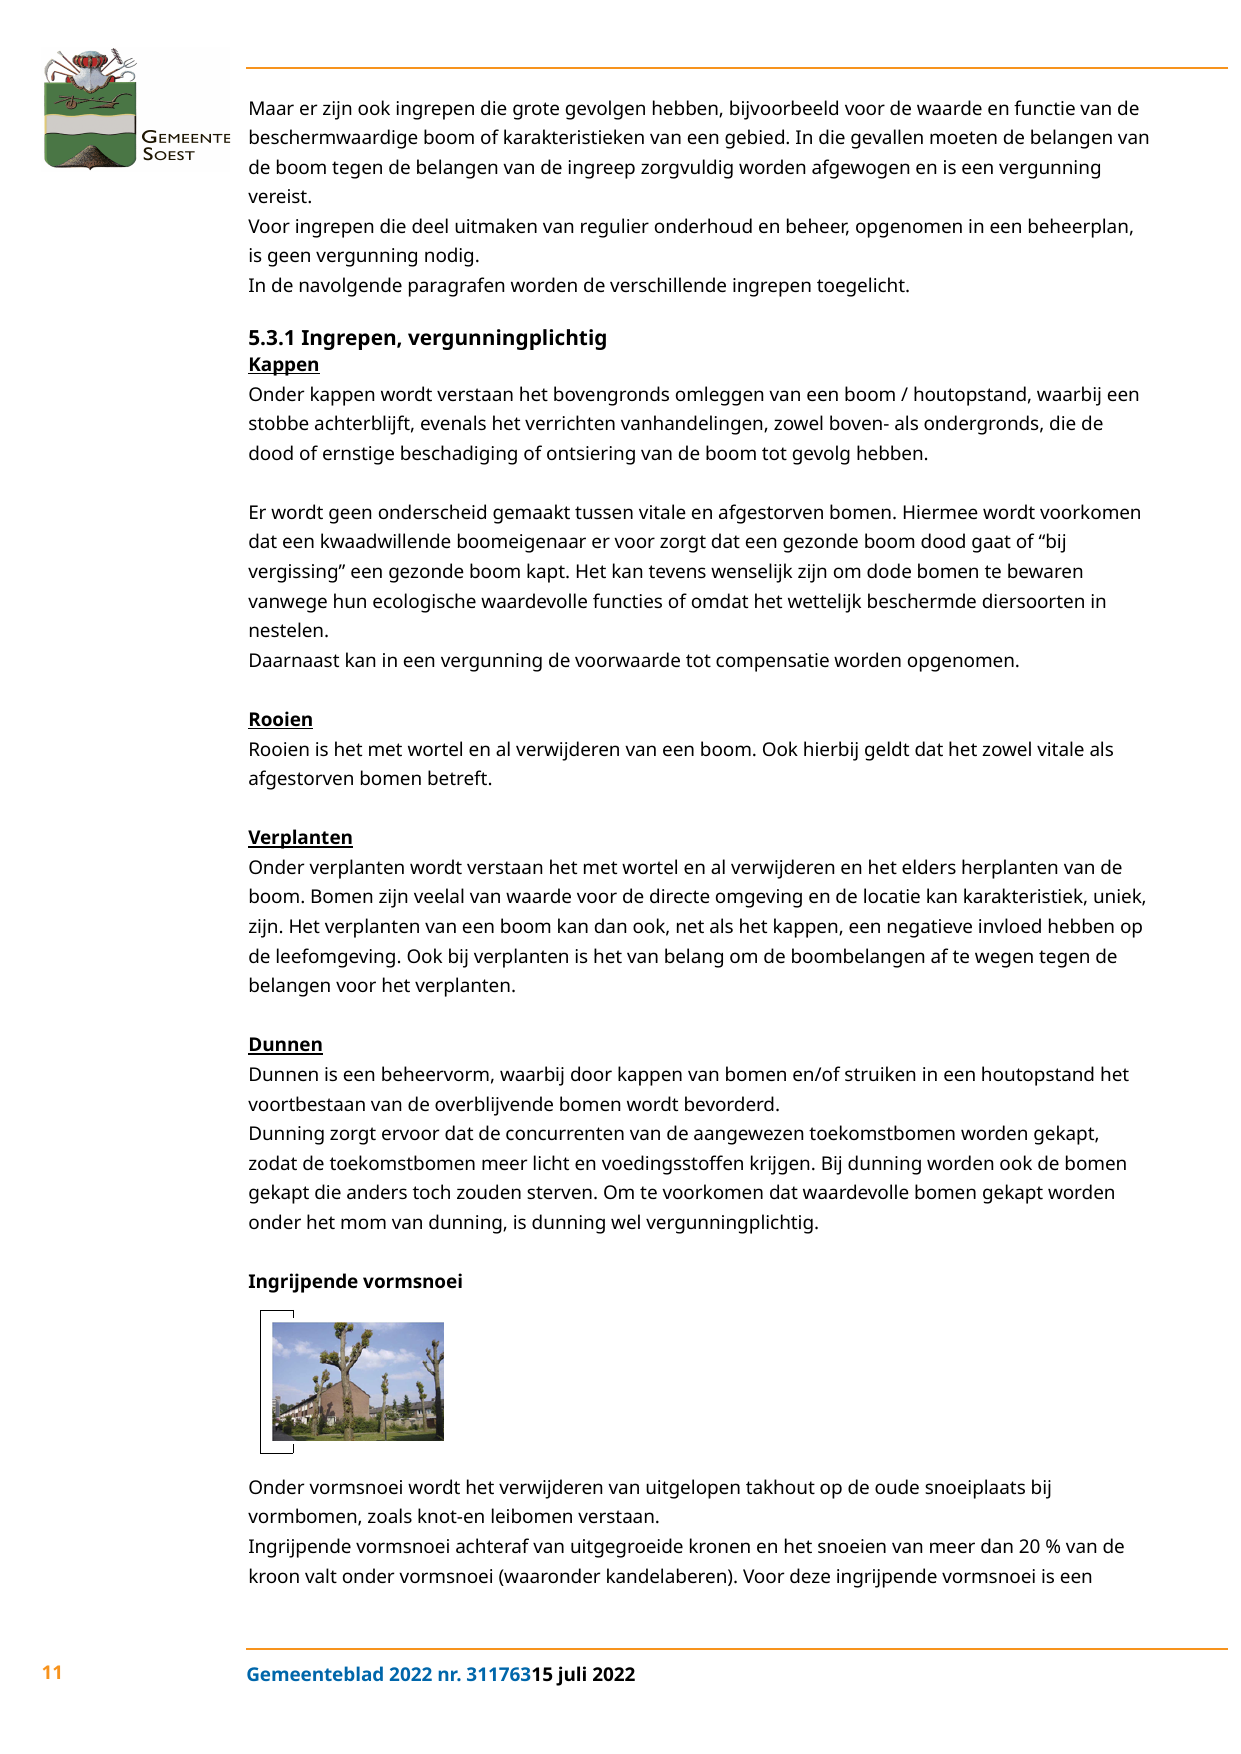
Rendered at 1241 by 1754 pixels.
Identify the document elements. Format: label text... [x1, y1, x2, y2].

text Daarnaast kan in een vergunning de voorwaarde tot compensatie worden opgenomen. [248, 647, 1152, 673]
text Onder kappen wordt verstaan het bovengronds omleggen van een boom / houtopstand, waarbij een stobbe achterblijft, evenals het verrichten vanhandelingen, zowel boven- als ondergronds, die de dood of ernstige beschadiging of ontsiering van de boom tot gevolg hebben. [248, 381, 1152, 466]
text Ingrijpende vormsnoei [248, 1268, 1152, 1294]
text Ingrijpende vormsnoei achteraf van uitgegroeide kronen en het snoeien van meer dan 20 % van de kroon valt onder vormsnoei (waaronder kandelaberen). Voor deze ingrijpende vormsnoei is een [248, 1533, 1152, 1589]
text Onder vormsnoei wordt het verwijderen van uitgelopen takhout op de oude snoeiplaats bij vormbomen, zoals knot-en leibomen verstaan. [248, 1474, 1152, 1529]
text Dunning zorgt ervoor dat de concurrenten van de aangewezen toekomstbomen worden gekapt, zodat de toekomstbomen meer licht en voedingsstoffen krijgen. Bij dunning worden ook de bomen gekapt die anders toch zouden sterven. Om te voorkomen dat waardevolle bomen gekapt worden onder het mom van dunning, is dunning wel vergunningplichtig. [248, 1120, 1152, 1235]
text Kappen [248, 351, 1152, 377]
text Maar er zijn ook ingrepen die grote gevolgen hebben, bijvoorbeeld voor de waarde en functie van de beschermwaardige boom of karakteristieken van een gebied. In die gevallen moeten de belangen van de boom tegen de belangen van de ingreep zorgvuldig worden afgewogen en is een vergunning vereist. [248, 95, 1152, 209]
text Dunnen [248, 1032, 1152, 1057]
text Voor ingrepen die deel uitmaken van regulier onderhoud en beheer, opgenomen in een beheerplan, is geen vergunning nodig. [248, 213, 1152, 268]
text In de navolgende paragrafen worden de verschillende ingrepen toegelicht. [248, 272, 1152, 298]
picture [41, 47, 231, 172]
text Onder verplanten wordt verstaan het met wortel en al verwijderen en het elders herplanten van de boom. Bomen zijn veelal van waarde voor de directe omgeving en de locatie kan karakteristiek, uniek, zijn. Het verplanten van een boom kan dan ook, net als het kappen, een negatieve invloed hebben op de leefomgeving. Ook bij verplanten is het van belang om de boombelangen af te wegen tegen de belangen voor het verplanten. [248, 854, 1152, 998]
text Verplanten [248, 824, 1152, 850]
text Er wordt geen onderscheid gemaakt tussen vitale en afgestorven bomen. Hiermee wordt voorkomen dat een kwaadwillende boomeigenaar er voor zorgt dat een gezonde boom dood gaat of “bij vergissing” een gezonde boom kapt. Het kan tevens wenselijk zijn om dode bomen te bewaren vanwege hun ecologische waardevolle functies of omdat het wettelijk beschermde diersoorten in nestelen. [248, 499, 1152, 643]
picture [268, 1318, 447, 1444]
text Rooien [248, 706, 1152, 732]
text 5.3.1 Ingrepen, vergunningplichtig [248, 323, 1152, 351]
text Dunnen is een beheervorm, waarbij door kappen van bomen en/of struiken in een houtopstand het voortbestaan van de overblijvende bomen wordt bevorderd. [248, 1061, 1152, 1116]
text Rooien is het met wortel en al verwijderen van een boom. Ook hierbij geldt dat het zowel vitale als afgestorven bomen betreft. [248, 736, 1152, 791]
